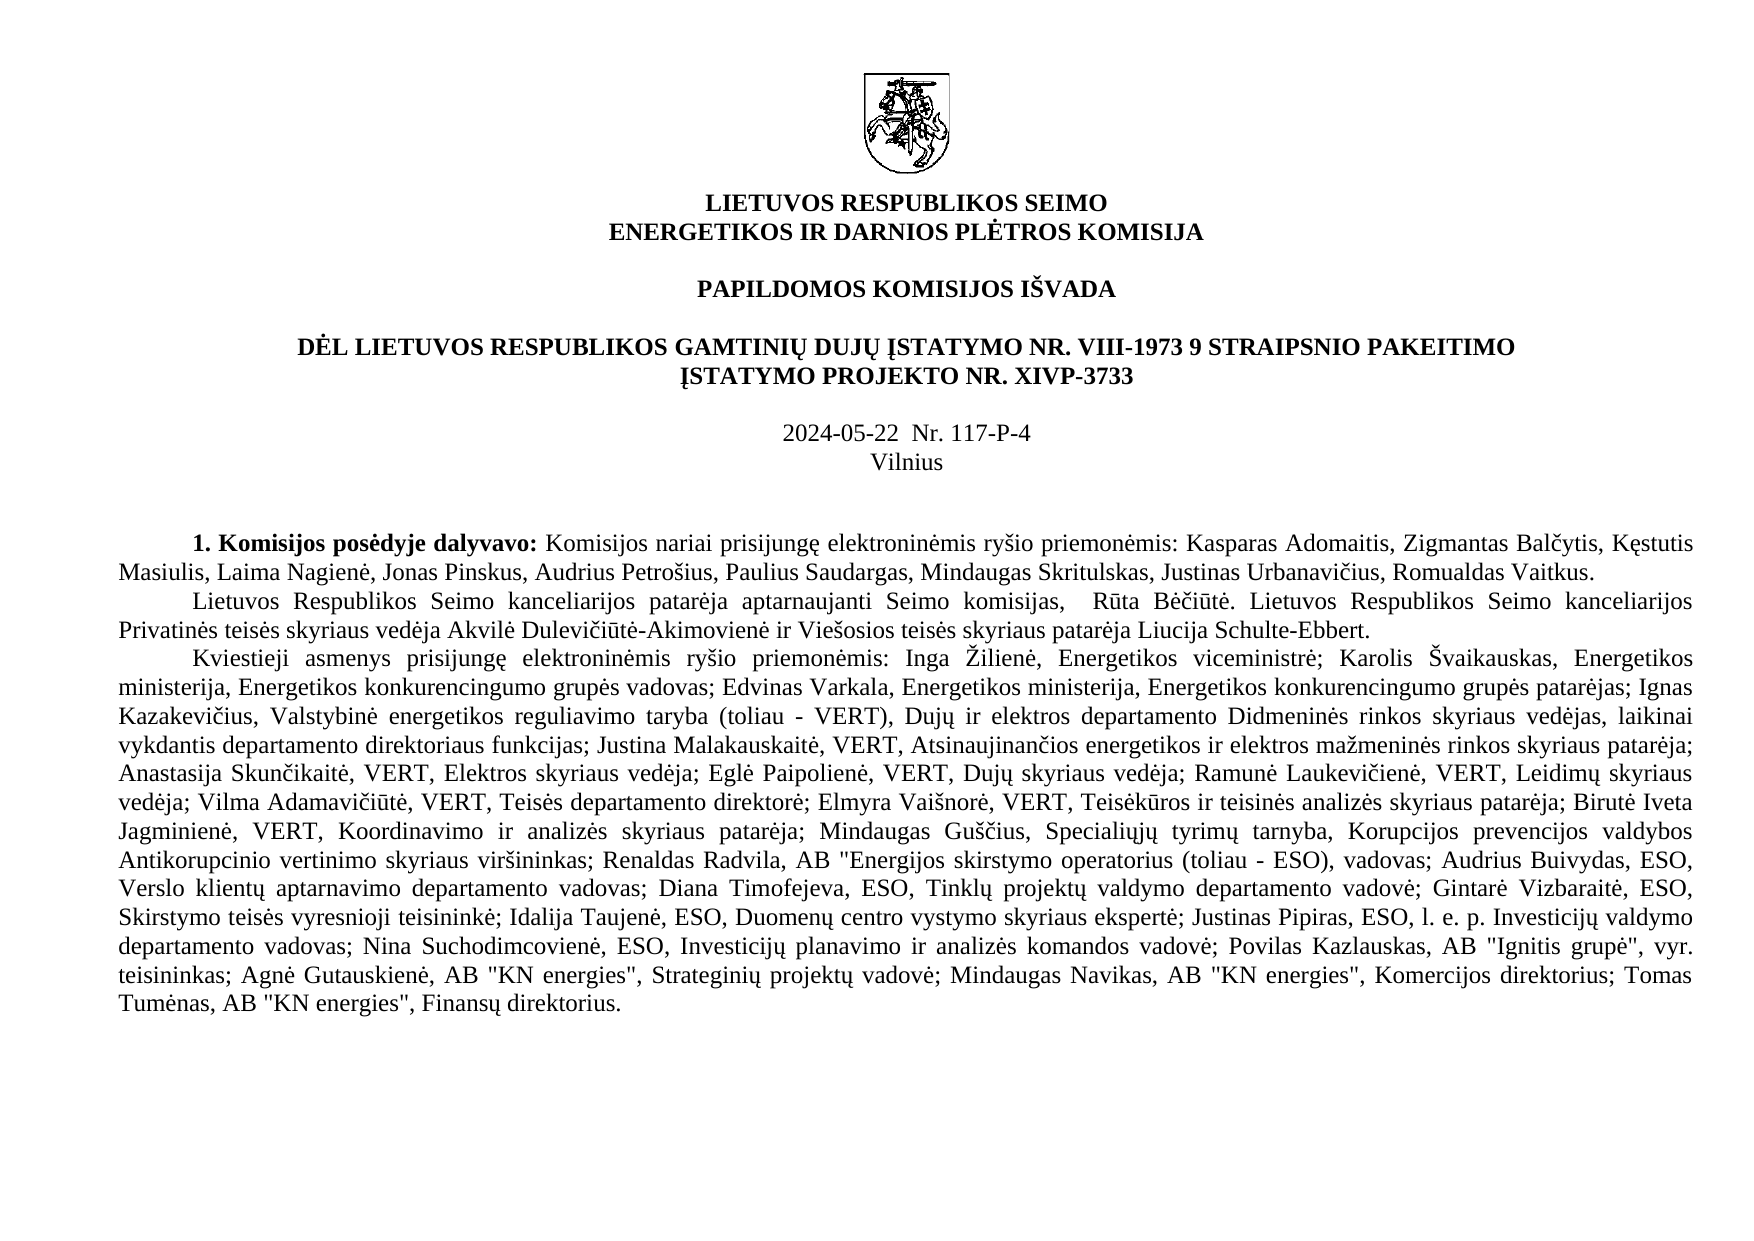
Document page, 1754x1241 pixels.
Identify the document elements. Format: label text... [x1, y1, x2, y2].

text LIETUVOS RESPUBLIKOS SEIMO [118, 188, 1695, 217]
subtitle PAPILDOMOS KOMISIJOS IŠVADA [118, 274, 1695, 303]
text DĖL LIETUVOS RESPUBLIKOS GAMTINIŲ DUJŲ ĮSTATYMO NR. VIII-1973 9 STRAIPSNIO PAKEITIMO [118, 332, 1695, 361]
text Kviestieji asmenys prisijungę elektroninėmis ryšio priemonėmis: Inga Žilienė, Energetikos viceministrė; Karolis Švaikauskas, Energetikos ministerija, Energetikos konkurencingumo grupės vadovas; Edvinas Varkala, Energetikos ministerija, Energetikos konkurencingumo grupės patarėjas; Ignas Kazakevičius, Valstybinė energetikos reguliavimo taryba (toliau - VERT), Dujų ir elektros departamento Didmeninės rinkos skyriaus vedėjas, laikinai vykdantis departamento direktoriaus funkcijas; Justina Malakauskaitė, VERT, Atsinaujinančios energetikos ir elektros mažmeninės rinkos skyriaus patarėja; Anastasija Skunčikaitė, VERT, Elektros skyriaus vedėja; Eglė Paipolienė, VERT, Dujų skyriaus vedėja; Ramunė Laukevičienė, VERT, Leidimų skyriaus vedėja; Vilma Adamavičiūtė, VERT, Teisės departamento direktorė; Elmyra Vaišnorė, VERT, Teisėkūros ir teisinės analizės skyriaus patarėja; Birutė Iveta Jagminienė, VERT, Koordinavimo ir analizės skyriaus patarėja; Mindaugas Guščius, Specialiųjų tyrimų tarnyba, Korupcijos prevencijos valdybos Antikorupcinio vertinimo skyriaus viršininkas; Renaldas Radvila, AB "Energijos skirstymo operatorius (toliau - ESO), vadovas; Audrius Buivydas, ESO, Verslo klientų aptarnavimo departamento vadovas; Diana Timofejeva, ESO, Tinklų projektų valdymo departamento vadovė; Gintarė Vizbaraitė, ESO, Skirstymo teisės vyresnioji teisininkė; Idalija Taujenė, ESO, Duomenų centro vystymo skyriaus ekspertė; Justinas Pipiras, ESO, l. e. p. Investicijų valdymo departamento vadovas; Nina Suchodimcovienė, ESO, Investicijų planavimo ir analizės komandos vadovė; Povilas Kazlauskas, AB "Ignitis grupė", vyr. teisininkas; Agnė Gutauskienė, AB "KN energies", Strateginių projektų vadovė; Mindaugas Navikas, AB "KN energies", Komercijos direktorius; Tomas Tumėnas, AB "KN energies", Finansų direktorius. [118, 643, 1695, 1017]
text 2024-05-22 Nr. 117-P-4 [118, 418, 1695, 447]
text Lietuvos Respublikos Seimo kanceliarijos patarėja aptarnaujanti Seimo komisijas, Rūta Bėčiūtė. Lietuvos Respublikos Seimo kanceliarijos Privatinės teisės skyriaus vedėja Akvilė Dulevičiūtė-Akimovienė ir Viešosios teisės skyriaus patarėja Liucija Schulte-Ebbert. [118, 586, 1695, 643]
text Vilnius [118, 447, 1695, 476]
text ĮSTATYMO PROJEKTO NR. XIVP-3733 [118, 361, 1695, 389]
text Energetikos IR DARNIOS PLĖTROS komisija [118, 217, 1695, 246]
text 1. Komisijos posėdyje dalyvavo: Komisijos nariai prisijungę elektroninėmis ryšio priemonėmis: Kasparas Adomaitis, Zigmantas Balčytis, Kęstutis Masiulis, Laima Nagienė, Jonas Pinskus, Audrius Petrošius, Paulius Saudargas, Mindaugas Skritulskas, Justinas Urbanavičius, Romualdas Vaitkus. [118, 528, 1695, 586]
